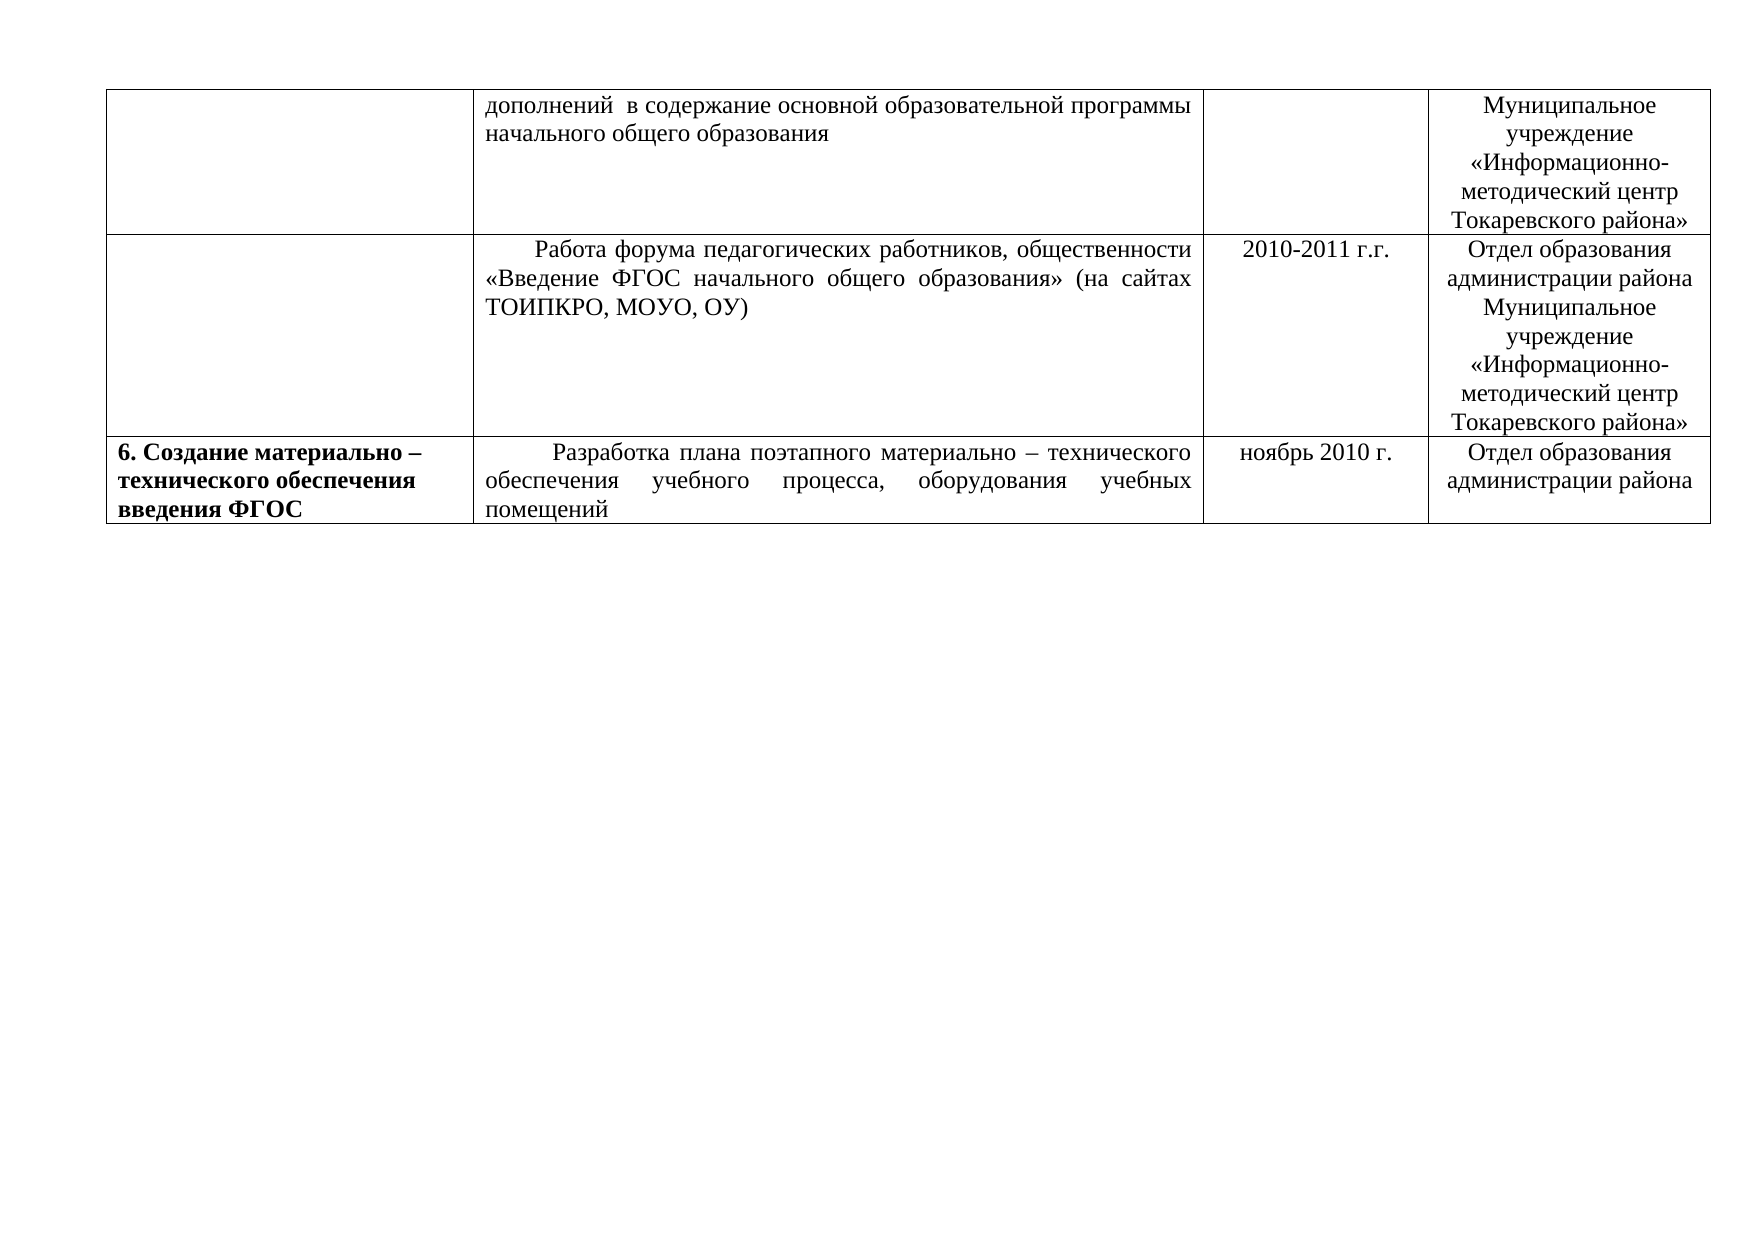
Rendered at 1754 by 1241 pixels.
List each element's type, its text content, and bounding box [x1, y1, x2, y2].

table_cell Муниципальное учреждение «Информационно-методический центр Токаревского района» [1429, 90, 1710, 233]
table_cell Отдел образования администрации района Муниципальное учреждение «Информационно-методический центр Токаревского района» [1429, 235, 1710, 436]
table_cell [1204, 90, 1428, 233]
table_cell дополнений в содержание основной образовательной программы начального общего образования [474, 90, 1203, 233]
table_cell 6. Создание материально – технического обеспечения введения ФГОС [107, 437, 473, 523]
table_cell [107, 90, 473, 233]
table_cell Работа форума педагогических работников, общественности «Введение ФГОС начального общего образования» (на сайтах ТОИПКРО, МОУО, ОУ) [474, 235, 1203, 436]
table_cell ноябрь 2010 г. [1204, 437, 1428, 523]
table_cell [107, 235, 473, 436]
table_cell 2010-2011 г.г. [1204, 235, 1428, 436]
table_cell Отдел образования администрации района [1429, 437, 1710, 523]
table_cell Разработка плана поэтапного материально – технического обеспечения учебного процесса, оборудования учебных помещений [474, 437, 1203, 523]
